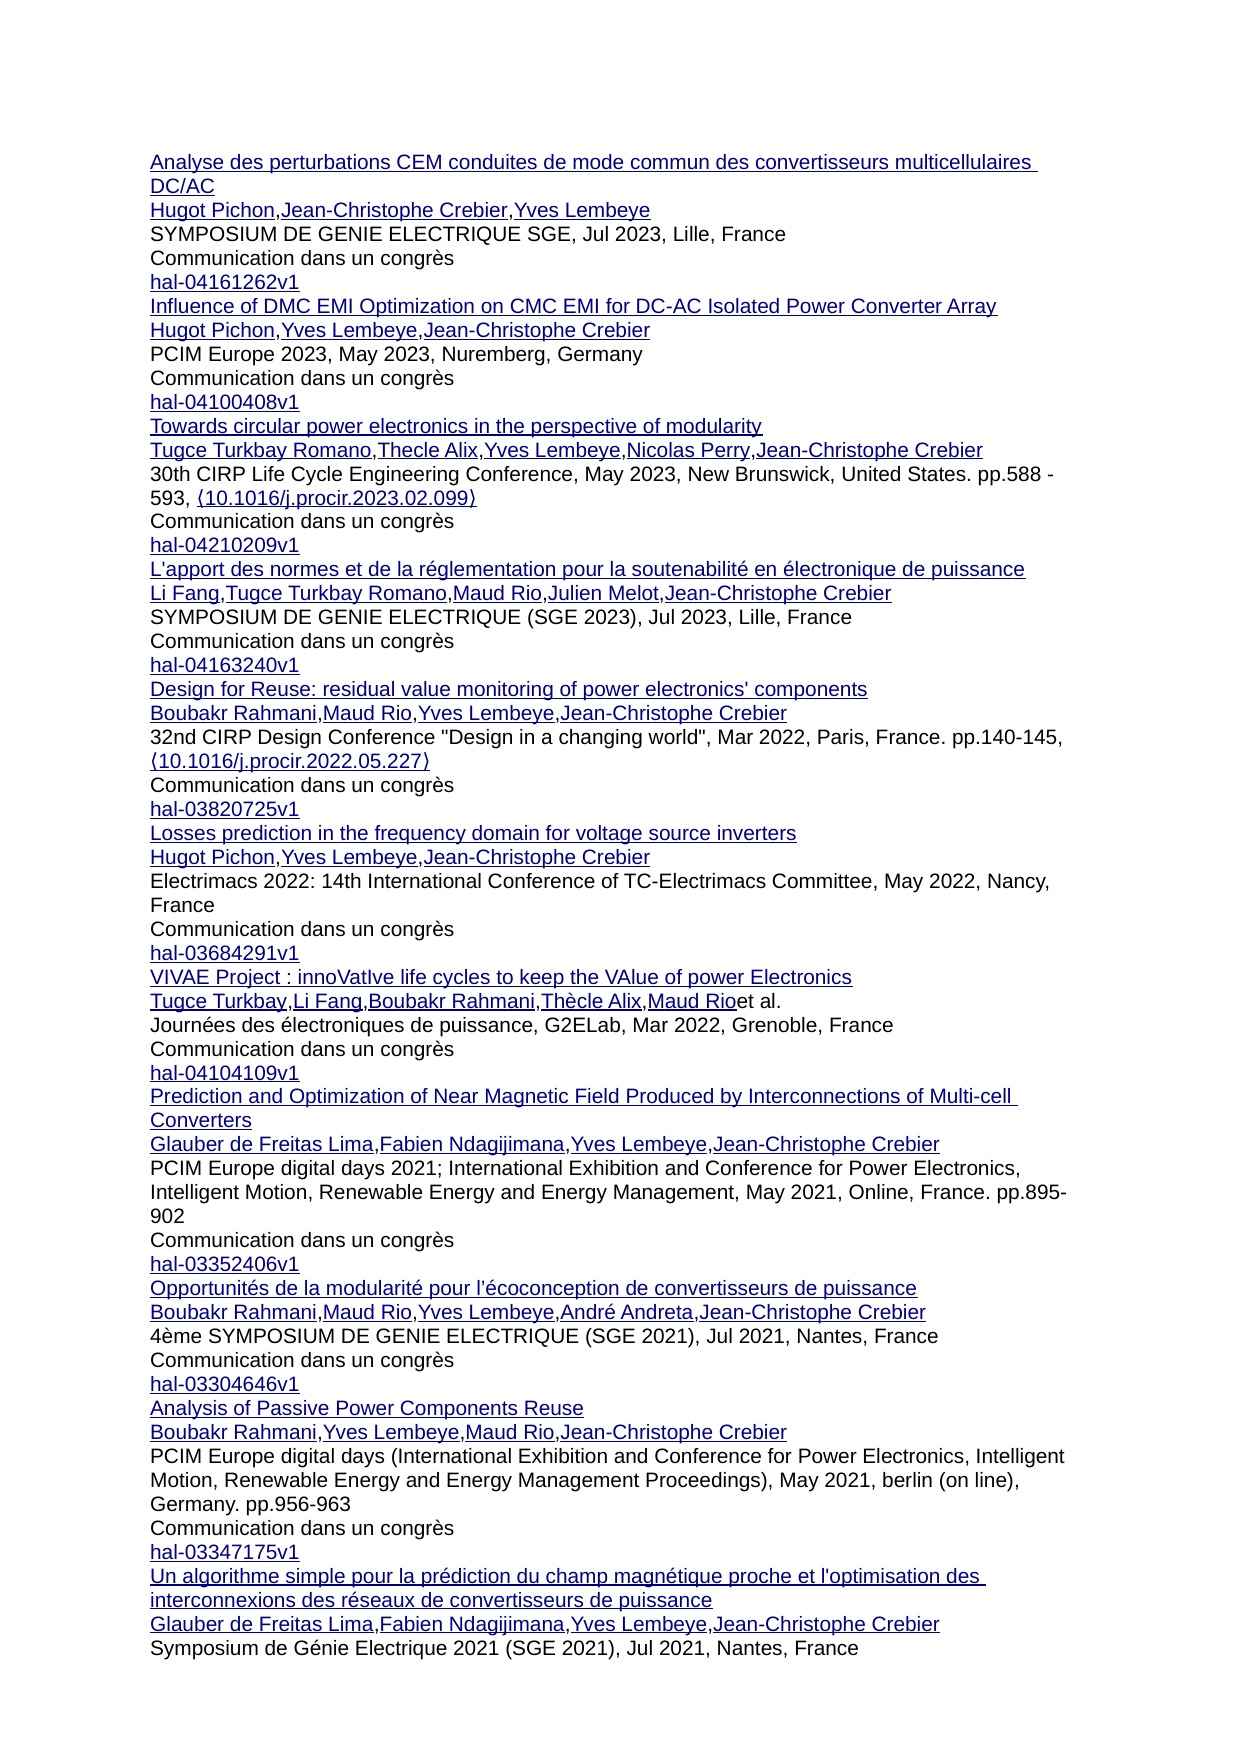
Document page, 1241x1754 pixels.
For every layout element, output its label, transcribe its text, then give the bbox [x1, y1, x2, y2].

table_cell Towards circular power electronics in the perspective of modularity Tugce Turkbay Romano,Thecle Alix,Yves Lembeye,Nicolas Perry,Jean-Christophe Crebier 30th CIRP Life Cycle Engineering Conference, May 2023, New Brunswick, United States. pp.588 - 593, ⟨10.1016/j.procir.2023.02.099⟩ Communication dans un congrès hal-04210209v1 [150, 414, 1090, 557]
table_cell Influence of DMC EMI Optimization on CMC EMI for DC-AC Isolated Power Converter Array Hugot Pichon,Yves Lembeye,Jean-Christophe Crebier PCIM Europe 2023, May 2023, Nuremberg, Germany Communication dans un congrès hal-04100408v1 [150, 294, 1090, 413]
table_cell VIVAE Project : innoVatIve life cycles to keep the VAlue of power Electronics Tugce Turkbay,Li Fang,Boubakr Rahmani,Thècle Alix,Maud Rioet al. Journées des électroniques de puissance, G2ELab, Mar 2022, Grenoble, France Communication dans un congrès hal-04104109v1 [150, 965, 1090, 1084]
table_cell Un algorithme simple pour la prédiction du champ magnétique proche et l'optimisation des interconnexions des réseaux de convertisseurs de puissance Glauber de Freitas Lima,Fabien Ndagijimana,Yves Lembeye,Jean-Christophe Crebier Symposium de Génie Electrique 2021 (SGE 2021), Jul 2021, Nantes, France [150, 1564, 1090, 1659]
table_cell Opportunités de la modularité pour l’écoconception de convertisseurs de puissance Boubakr Rahmani,Maud Rio,Yves Lembeye,André Andreta,Jean-Christophe Crebier 4ème SYMPOSIUM DE GENIE ELECTRIQUE (SGE 2021), Jul 2021, Nantes, France Communication dans un congrès hal-03304646v1 [150, 1276, 1090, 1396]
table_cell Analyse des perturbations CEM conduites de mode commun des convertisseurs multicellulaires DC/AC Hugot Pichon,Jean-Christophe Crebier,Yves Lembeye SYMPOSIUM DE GENIE ELECTRIQUE SGE, Jul 2023, Lille, France Communication dans un congrès hal-04161262v1 [150, 150, 1090, 294]
table_cell Prediction and Optimization of Near Magnetic Field Produced by Interconnections of Multi-cell Converters Glauber de Freitas Lima,Fabien Ndagijimana,Yves Lembeye,Jean-Christophe Crebier PCIM Europe digital days 2021; International Exhibition and Conference for Power Electronics, Intelligent Motion, Renewable Energy and Energy Management, May 2021, Online, France. pp.895-902 Communication dans un congrès hal-03352406v1 [150, 1084, 1090, 1276]
table_cell Design for Reuse: residual value monitoring of power electronics' components Boubakr Rahmani,Maud Rio,Yves Lembeye,Jean-Christophe Crebier 32nd CIRP Design Conference "Design in a changing world", Mar 2022, Paris, France. pp.140-145, ⟨10.1016/j.procir.2022.05.227⟩ Communication dans un congrès hal-03820725v1 [150, 677, 1090, 821]
table_cell Analysis of Passive Power Components Reuse Boubakr Rahmani,Yves Lembeye,Maud Rio,Jean-Christophe Crebier PCIM Europe digital days (International Exhibition and Conference for Power Electronics, Intelligent Motion, Renewable Energy and Energy Management Proceedings), May 2021, berlin (on line), Germany. pp.956-963 Communication dans un congrès hal-03347175v1 [150, 1396, 1090, 1563]
table_cell L'apport des normes et de la réglementation pour la soutenabilité en électronique de puissance Li Fang,Tugce Turkbay Romano,Maud Rio,Julien Melot,Jean-Christophe Crebier SYMPOSIUM DE GENIE ELECTRIQUE (SGE 2023), Jul 2023, Lille, France Communication dans un congrès hal-04163240v1 [150, 557, 1090, 677]
table_cell Losses prediction in the frequency domain for voltage source inverters Hugot Pichon,Yves Lembeye,Jean-Christophe Crebier Electrimacs 2022: 14th International Conference of TC-Electrimacs Committee, May 2022, Nancy, France Communication dans un congrès hal-03684291v1 [150, 821, 1090, 964]
